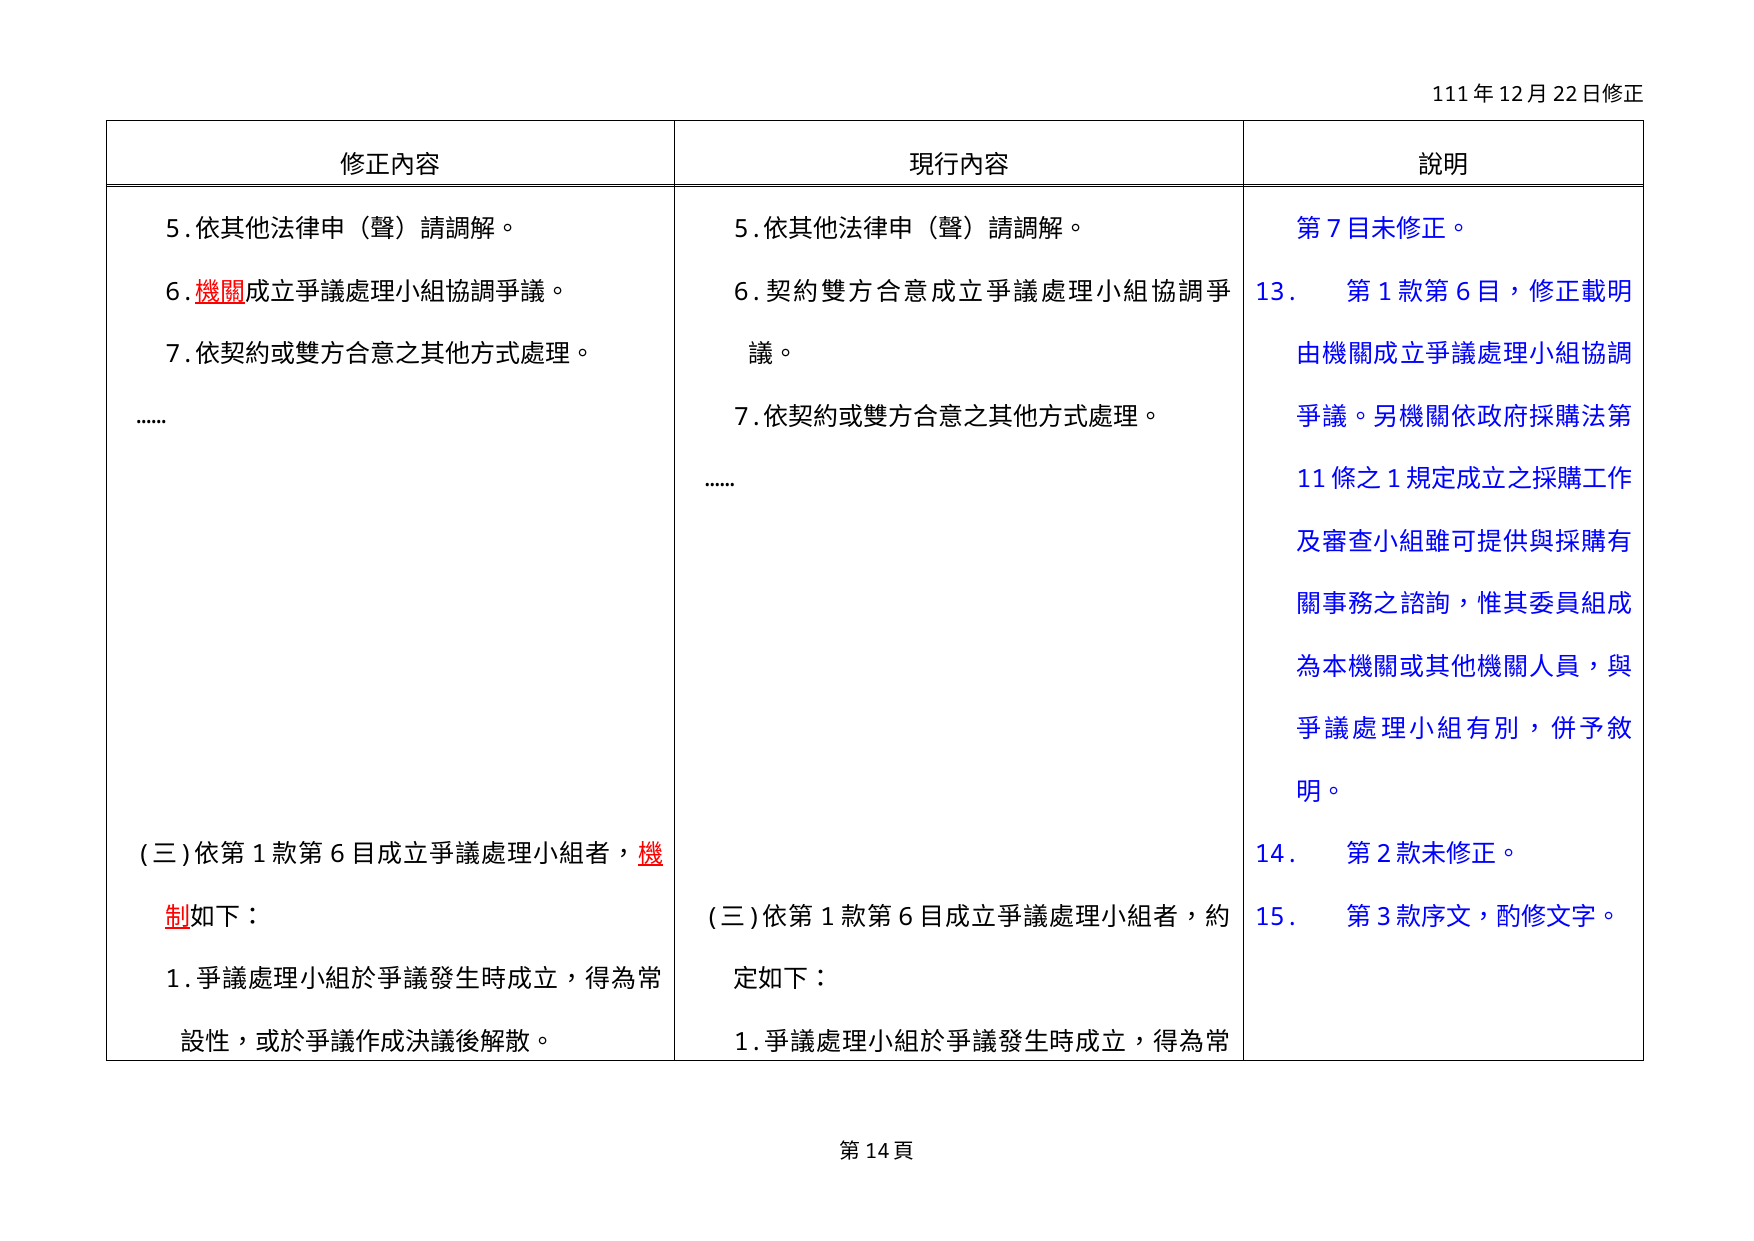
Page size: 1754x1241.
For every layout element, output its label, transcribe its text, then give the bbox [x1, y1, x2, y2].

table_header 修正內容 [107, 121, 674, 184]
table_cell 5.依其他法律申（聲）請調解。 6.機關成立爭議處理小組協調爭議。 7.依契約或雙方合意之其他方式處理。 …… (三)依第1款第6目成立爭議處理小組者，機制如下： 1.爭議處理小組於爭議發生時成立，得為常設性，或於爭議作成決議後解散。 [107, 187, 674, 1060]
table_cell 5.依其他法律申（聲）請調解。 6.契約雙方合意成立爭議處理小組協調爭議。 7.依契約或雙方合意之其他方式處理。 …… (三)依第1款第6目成立爭議處理小組者，約定如下： 1.爭議處理小組於爭議發生時成立，得為常 [675, 187, 1243, 1060]
table_header 現行內容 [675, 121, 1243, 184]
table_header 說明 [1244, 121, 1643, 184]
table_cell 本會於107年7月24日增訂爭議處理小組機制，期能利用該機制快速解決履約爭議。個案契約雖已納入此機制，惟尚無政府採購案件合意成立爭議處理小組之案例。據本會瞭解其主要原因係機關對爭議處理小組委員之產生方式存有疑慮，因而未採用；又本會參與個案廉政平台會議經驗，包括NGO團體、政風、廉政、調查、檢察機關人員，對爭議處理小組機制亦多持保留態度。爰修正本機制。 第1款第1目至第5目、第7目未修正。 第1款第6目，修正載明由機關成立爭議處理小組協調爭議。另機關依政府採購法第11條之1規定成立之採購工作及審查小組雖可提供與採購有關事務之諮詢，惟其委員組成為本機關或其他機關人員，與爭議處理小組有別，併予敘明。 第2款未修正。 第3款序文，酌修文字。 第3款第2目，考量本機制主要係協助機關解決爭議，以集體會議方式集思廣益，除可避免偏頗任一方外，亦可減輕機關人員獨自承擔壓力之顧慮，爰修正載明由機關首長或其指定之機關內部人員擔任召集委員，另由機關聘請2位以上之公正人士擔任委員（包括機關人員及外聘人士），共3人以上成爭議處理小組，委員人數應為奇數。廠商並得推薦公正人士作為機關聘任之參考。令前述機關人員不限主辦機關之內部人員，外機關人員亦屬之，併予敘明。 刪除原第3款第3目，配合第3款第2目之修正，召集委員係由機關首長或其指定人員擔任，爰予刪除。 原第3款第4目移列為第3目，酌修文字以載明爭議他方向召集委員提出書面回應及建議解決方案。 原第3款第5目移列為第4目；第4目之(1)、(3)未修正。 第3款第4目之(2)，參考本會111年10月26日「研商工程採購契約範本爭議處理小組機制」會議機關發言意見，載明得邀請主(會)計及政風單位人員列席爭議處理小組會議。 原第3款第6目移列為第5目，因部分委員為機關內部人員，無迴避之需要，爰載明屬機關外聘之委員應迴避之事由，參照採購申訴審議委員會組織準則第13條規定。委員出缺時依第2目辦理。 原第3款第7目移列為第6目，因本機制未載明召集委員就書面異議之應辦事項，故書面異議僅須向他方提出；如雙方未於一定期間對決議表示異議，即表示同意該決議，該決議即生契約之效力。 原第3款第8目移列為第7目，並配合原第3目之刪除修正。 原第3款第9目移列為第8目，因爭議處理小組由機關主導成立，所需經費除另有協議外，由機關負擔，爰予修正。 原第3款第10目移列為第9目，內容未修正。得協議事項例如外聘委員酬勞等，併予說明。 [1244, 187, 1643, 1060]
